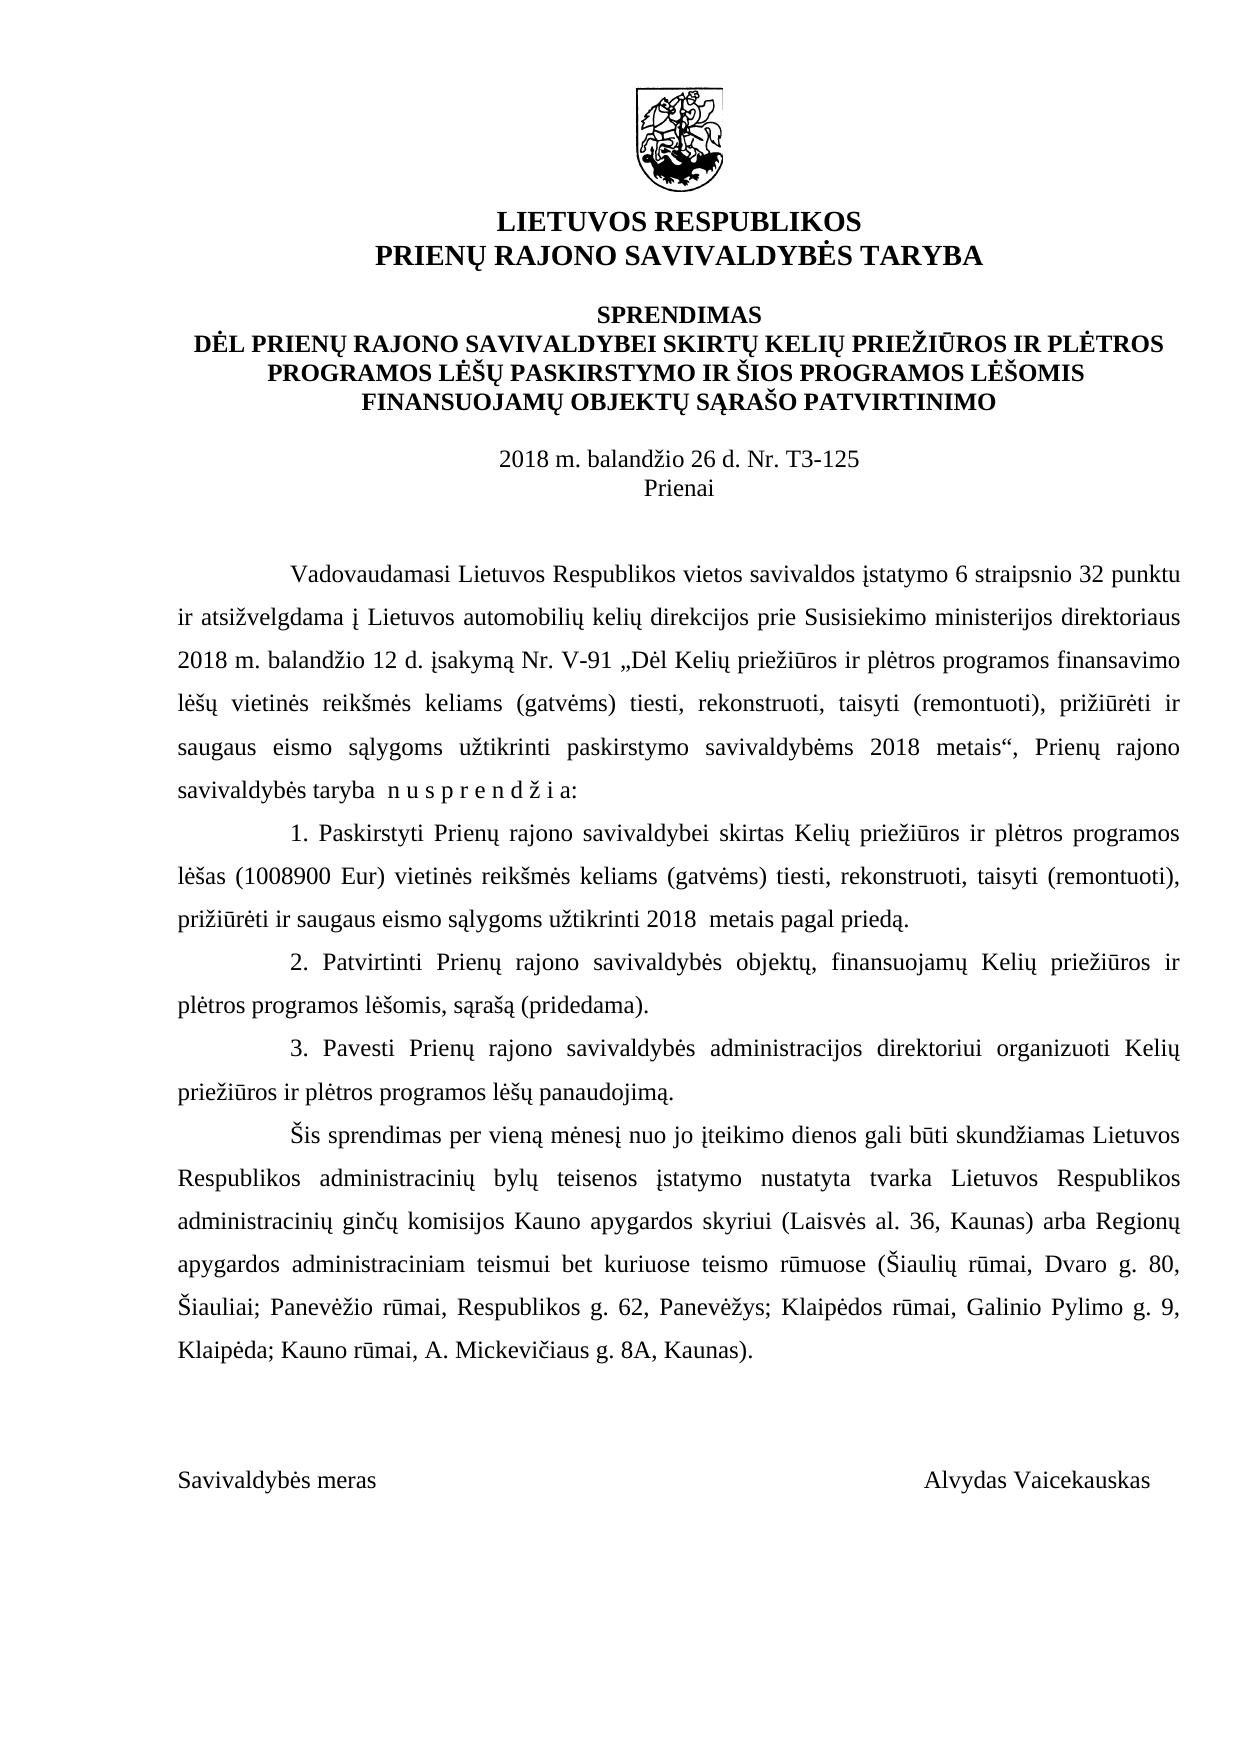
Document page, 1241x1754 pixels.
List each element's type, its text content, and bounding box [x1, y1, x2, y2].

text 2018 m. balandžio 26 d. Nr. T3-125 [177, 444, 1181, 473]
text FINANSUOJAMŲ OBJEKTŲ SĄRAŠO PATVIRTINIMO [177, 387, 1181, 415]
text Vadovaudamasi Lietuvos Respublikos vietos savivaldos įstatymo 6 straipsnio 32 punktu ir atsižvelgdama į Lietuvos automobilių kelių direkcijos prie Susisiekimo ministerijos direktoriaus 2018 m. balandžio 12 d. įsakymą Nr. V-91 „Dėl Kelių priežiūros ir plėtros programos finansavimo lėšų vietinės reikšmės keliams (gatvėms) tiesti, rekonstruoti, taisyti (remontuoti), prižiūrėti ir saugaus eismo sąlygoms užtikrinti paskirstymo savivaldybėms 2018 metais“, Prienų rajono savivaldybės taryba n u s p r e n d ž i a: [177, 559, 1181, 803]
text Šis sprendimas per vieną mėnesį nuo jo įteikimo dienos gali būti skundžiamas Lietuvos Respublikos administracinių bylų teisenos įstatymo nustatyta tvarka Lietuvos Respublikos administracinių ginčų komisijos Kauno apygardos skyriui (Laisvės al. 36, Kaunas) arba Regionų apygardos administraciniam teismui bet kuriuose teismo rūmuose (Šiaulių rūmai, Dvaro g. 80, Šiauliai; Panevėžio rūmai, Respublikos g. 62, Panevėžys; Klaipėdos rūmai, Galinio Pylimo g. 9, Klaipėda; Kauno rūmai, A. Mickevičiaus g. 8A, Kaunas). [177, 1120, 1181, 1364]
text Prienai [177, 473, 1181, 502]
text 3. Pavesti Prienų rajono savivaldybės administracijos direktoriui organizuoti Kelių priežiūros ir plėtros programos lėšų panaudojimą. [177, 1033, 1181, 1105]
text Savivaldybės meras Alvydas Vaicekauskas [177, 1465, 1181, 1493]
text 2. Patvirtinti Prienų rajono savivaldybės objektų, finansuojamų Kelių priežiūros ir plėtros programos lėšomis, sąrašą (pridedama). [177, 947, 1181, 1019]
text 1. Paskirstyti Prienų rajono savivaldybei skirtas Kelių priežiūros ir plėtros programos lėšas (1008900 Eur) vietinės reikšmės keliams (gatvėms) tiesti, rekonstruoti, taisyti (remontuoti), prižiūrėti ir saugaus eismo sąlygoms užtikrinti 2018 metais pagal priedą. [177, 818, 1181, 933]
text DĖL PRIENŲ RAJONO SAVIVALDYBEI SKIRTŲ KELIŲ PRIEŽIŪROS IR PLĖTROS PROGRAMOS LĖŠŲ PASKIRSTYMO IR ŠIOS PROGRAMOS LĖŠOMIS [177, 329, 1181, 387]
text PRIENŲ RAJONO SAVIVALDYBĖS TARYBA [177, 238, 1181, 272]
text LIETUVOS RESPUBLIKOS [177, 204, 1181, 238]
text SPRENDIMAS [177, 300, 1181, 329]
